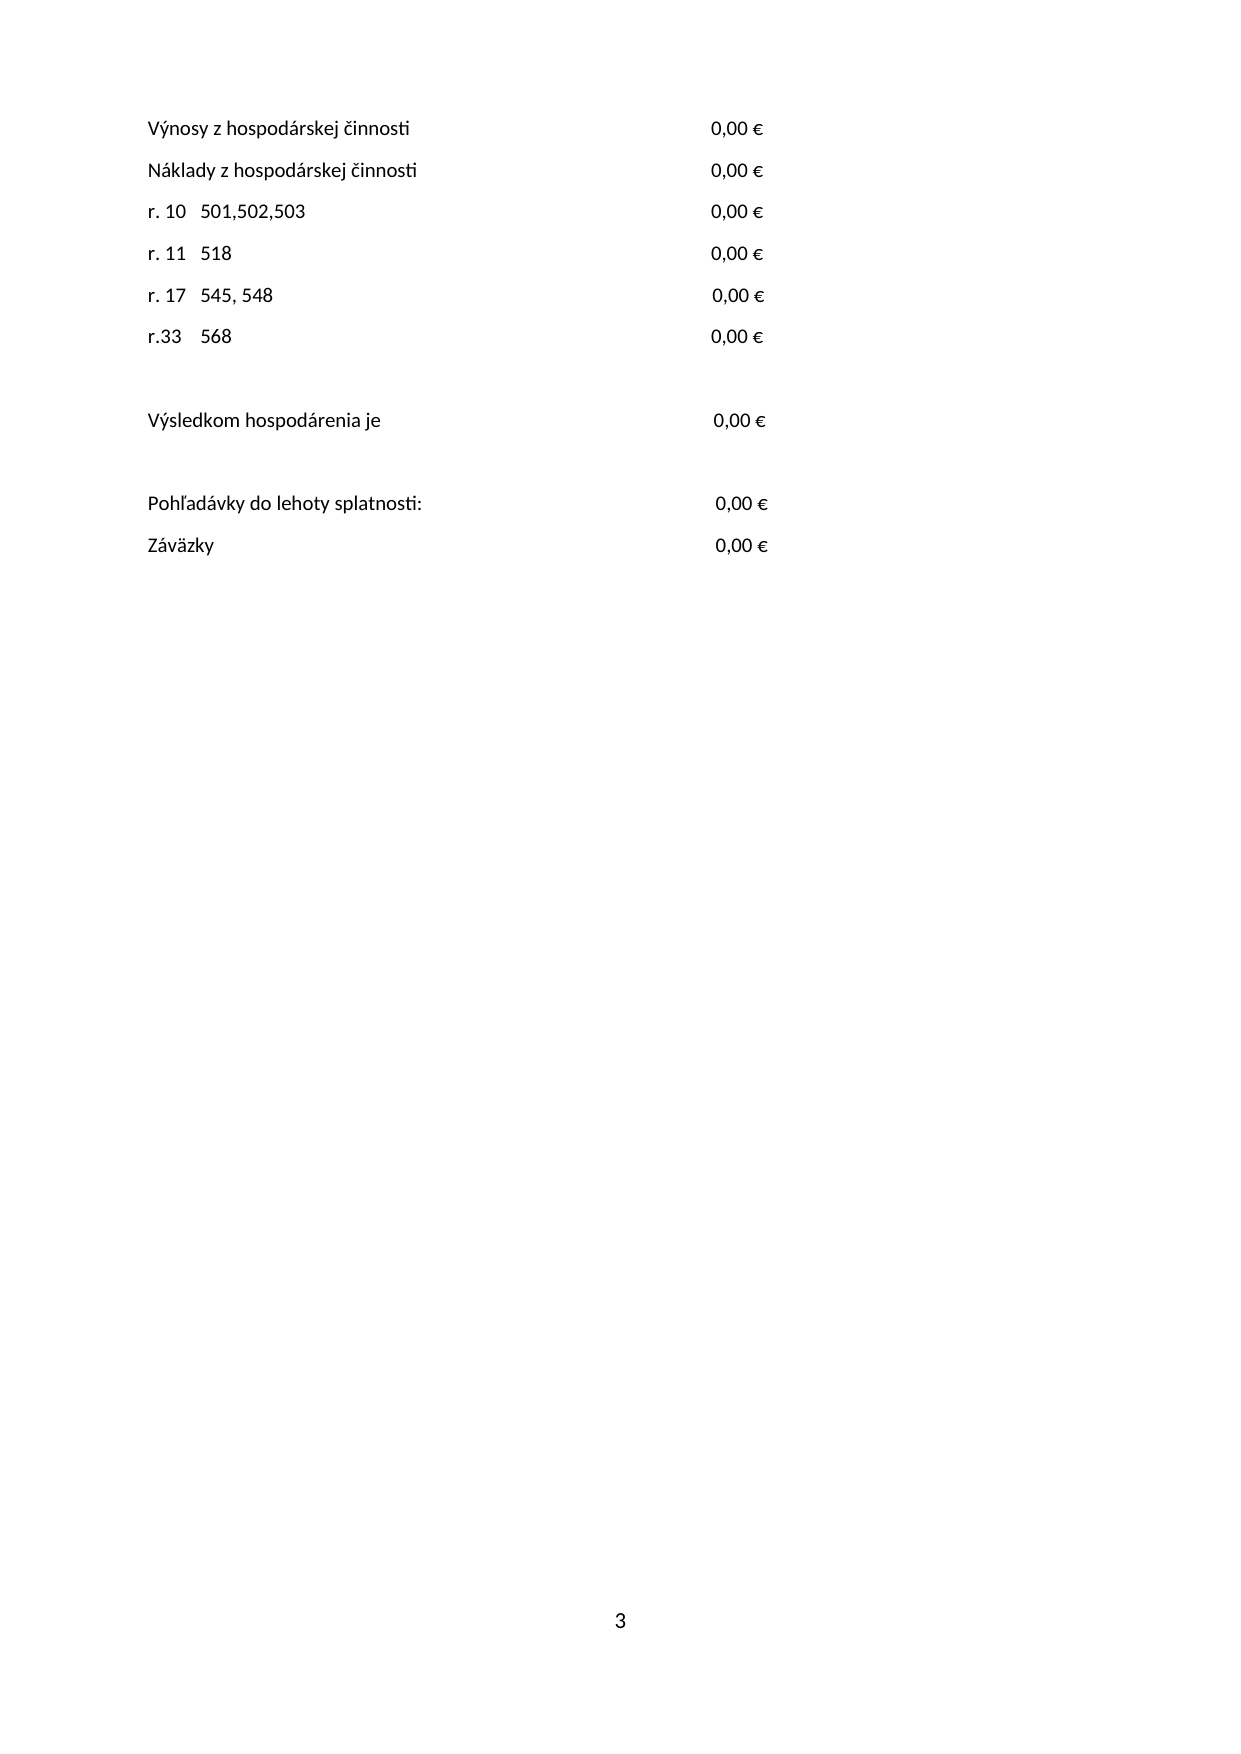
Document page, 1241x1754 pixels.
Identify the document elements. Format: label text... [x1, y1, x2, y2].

text Záväzky 0,00 € [148, 532, 1093, 557]
text Výnosy z hospodárskej činnosti 0,00 € [148, 115, 1093, 141]
text Náklady z hospodárskej činnosti 0,00 € [148, 157, 1093, 182]
text r. 11 518 0,00 € [148, 240, 1093, 266]
text Pohľadávky do lehoty splatnosti: 0,00 € [148, 490, 1093, 516]
text r. 17 545, 548 0,00 € [148, 282, 1093, 307]
text r.33 568 0,00 € [148, 324, 1093, 349]
text r. 10 501,502,503 0,00 € [148, 199, 1093, 224]
text Výsledkom hospodárenia je 0,00 € [148, 407, 1093, 432]
